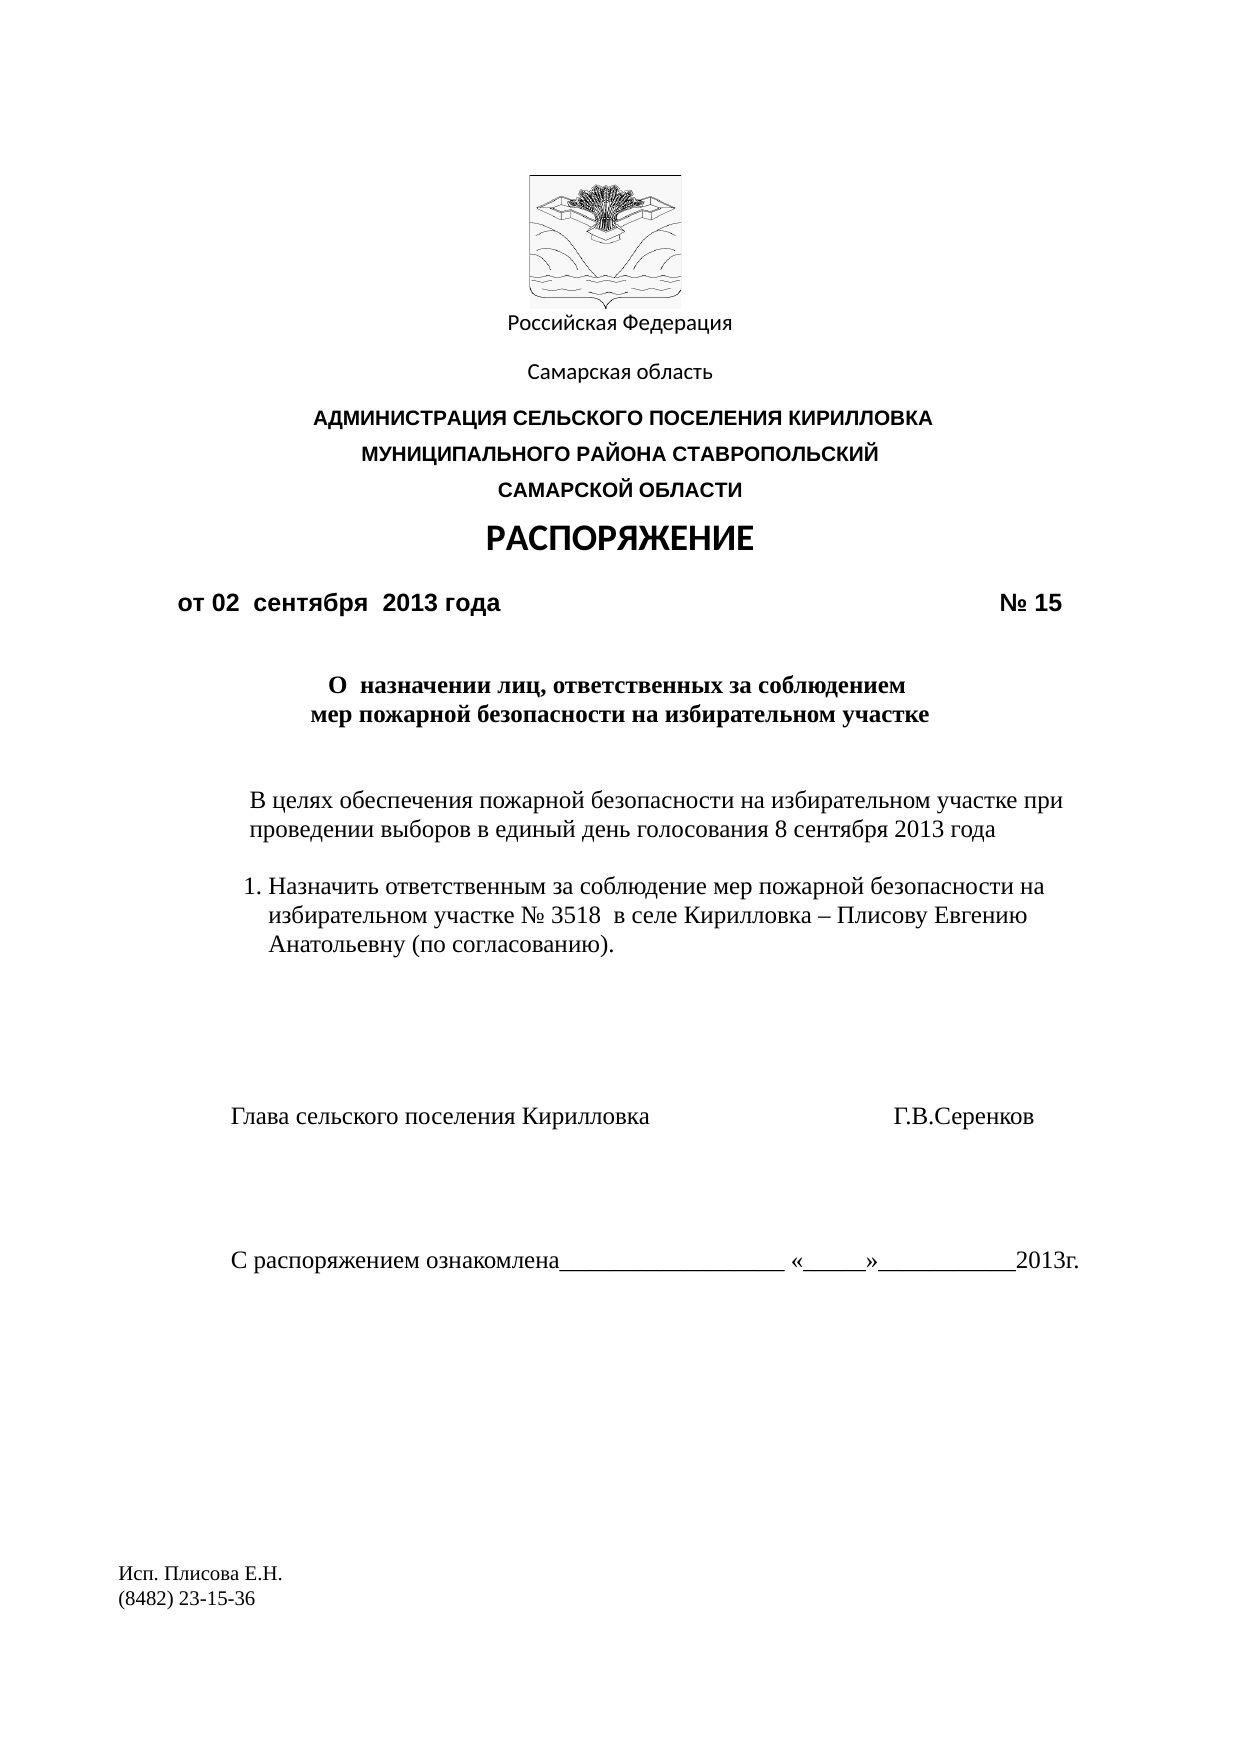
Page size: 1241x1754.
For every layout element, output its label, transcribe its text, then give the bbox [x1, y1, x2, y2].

text мер пожарной безопасности на избирательном участке [118, 699, 1122, 728]
text (8482) 23-15-36 [118, 1585, 1122, 1609]
text МУНИЦИПАЛЬНОГО РАЙОНА СТАВРОПОЛЬСКИЙ [118, 442, 1122, 466]
text САМАРСКОЙ ОБЛАСТИ [118, 478, 1122, 502]
text Российская Федерация [118, 308, 1122, 336]
text С распоряжением ознакомлена__________________ «_____»___________2013г. [118, 1245, 1122, 1274]
text от 02 сентября 2013 года № 15 [118, 587, 1122, 616]
text избирательном участке № 3518 в селе Кирилловка – Плисову Евгению [118, 900, 1122, 929]
text Самарская область [118, 357, 1122, 385]
text проведении выборов в единый день голосования 8 сентября 2013 года [118, 814, 1122, 843]
text О назначении лиц, ответственных за соблюдением [118, 670, 1122, 699]
text Глава сельского поселения Кирилловка Г.В.Серенков [118, 1101, 1122, 1130]
text АДМИНИСТРАЦИЯ СЕЛЬСКОГО ПОСЕЛЕНИЯ КИРИЛЛОВКА [118, 406, 1122, 430]
text 1. Назначить ответственным за соблюдение мер пожарной безопасности на [118, 871, 1122, 900]
text В целях обеспечения пожарной безопасности на избирательном участке при [118, 785, 1122, 814]
text РАСПОРЯЖЕНИЕ [118, 514, 1122, 560]
text Анатольевну (по согласованию). [118, 929, 1122, 958]
text Исп. Плисова Е.Н. [118, 1561, 1122, 1585]
